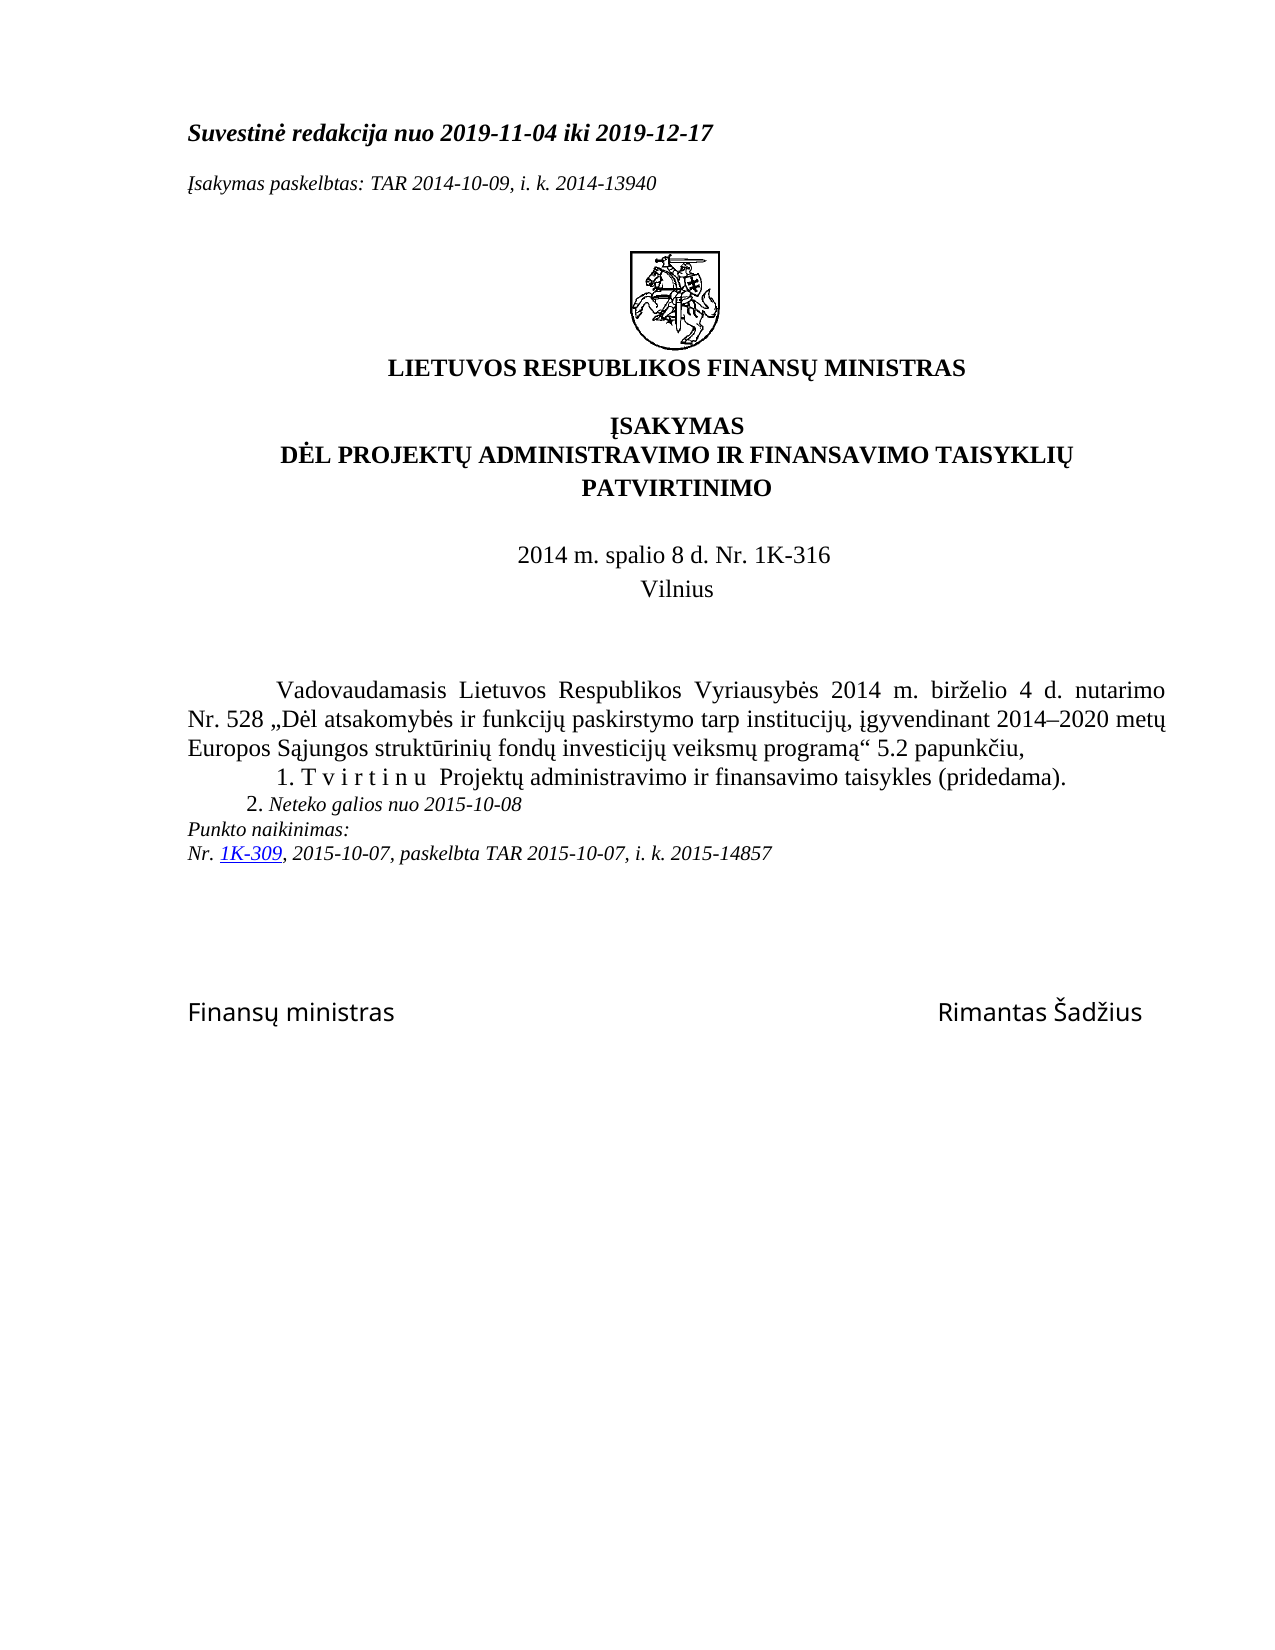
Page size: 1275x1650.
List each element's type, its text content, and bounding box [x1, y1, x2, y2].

text 2. Neteko galios nuo 2015-10-08 [187, 791, 1167, 817]
text ĮSAKYMAS [187, 411, 1167, 440]
text Vadovaudamasis Lietuvos Respublikos Vyriausybės 2014 m. birželio 4 d. nutarimo Nr. 528 „Dėl atsakomybės ir funkcijų paskirstymo tarp institucijų, įgyvendinant 2014–2020 metų Europos Sąjungos struktūrinių fondų investicijų veiksmų programą“ 5.2 papunkčiu, [187, 676, 1167, 762]
text Punkto naikinimas: [187, 817, 1167, 841]
text LIETUVOS RESPUBLIKOS FINANSŲ MINISTRAS [187, 353, 1167, 382]
text Finansų ministras Rimantas Šadžius [187, 994, 1167, 1028]
text 2014 m. spalio 8 d. Nr. 1K-316 [187, 540, 1167, 569]
text Vilnius [187, 574, 1167, 603]
text Nr. 1K-309, 2015-10-07, paskelbta TAR 2015-10-07, i. k. 2015-14857 [187, 841, 1167, 865]
text Įsakymas paskelbtas: TAR 2014-10-09, i. k. 2014-13940 [187, 171, 1167, 195]
text Suvestinė redakcija nuo 2019-11-04 iki 2019-12-17 [187, 118, 1167, 147]
text 1. Tvirtinu Projektų administravimo ir finansavimo taisykles (pridedama). [187, 762, 1167, 791]
text DĖL Projektų administravimo ir finansavimo taisyklių PATVIRTINIMO [187, 440, 1167, 502]
